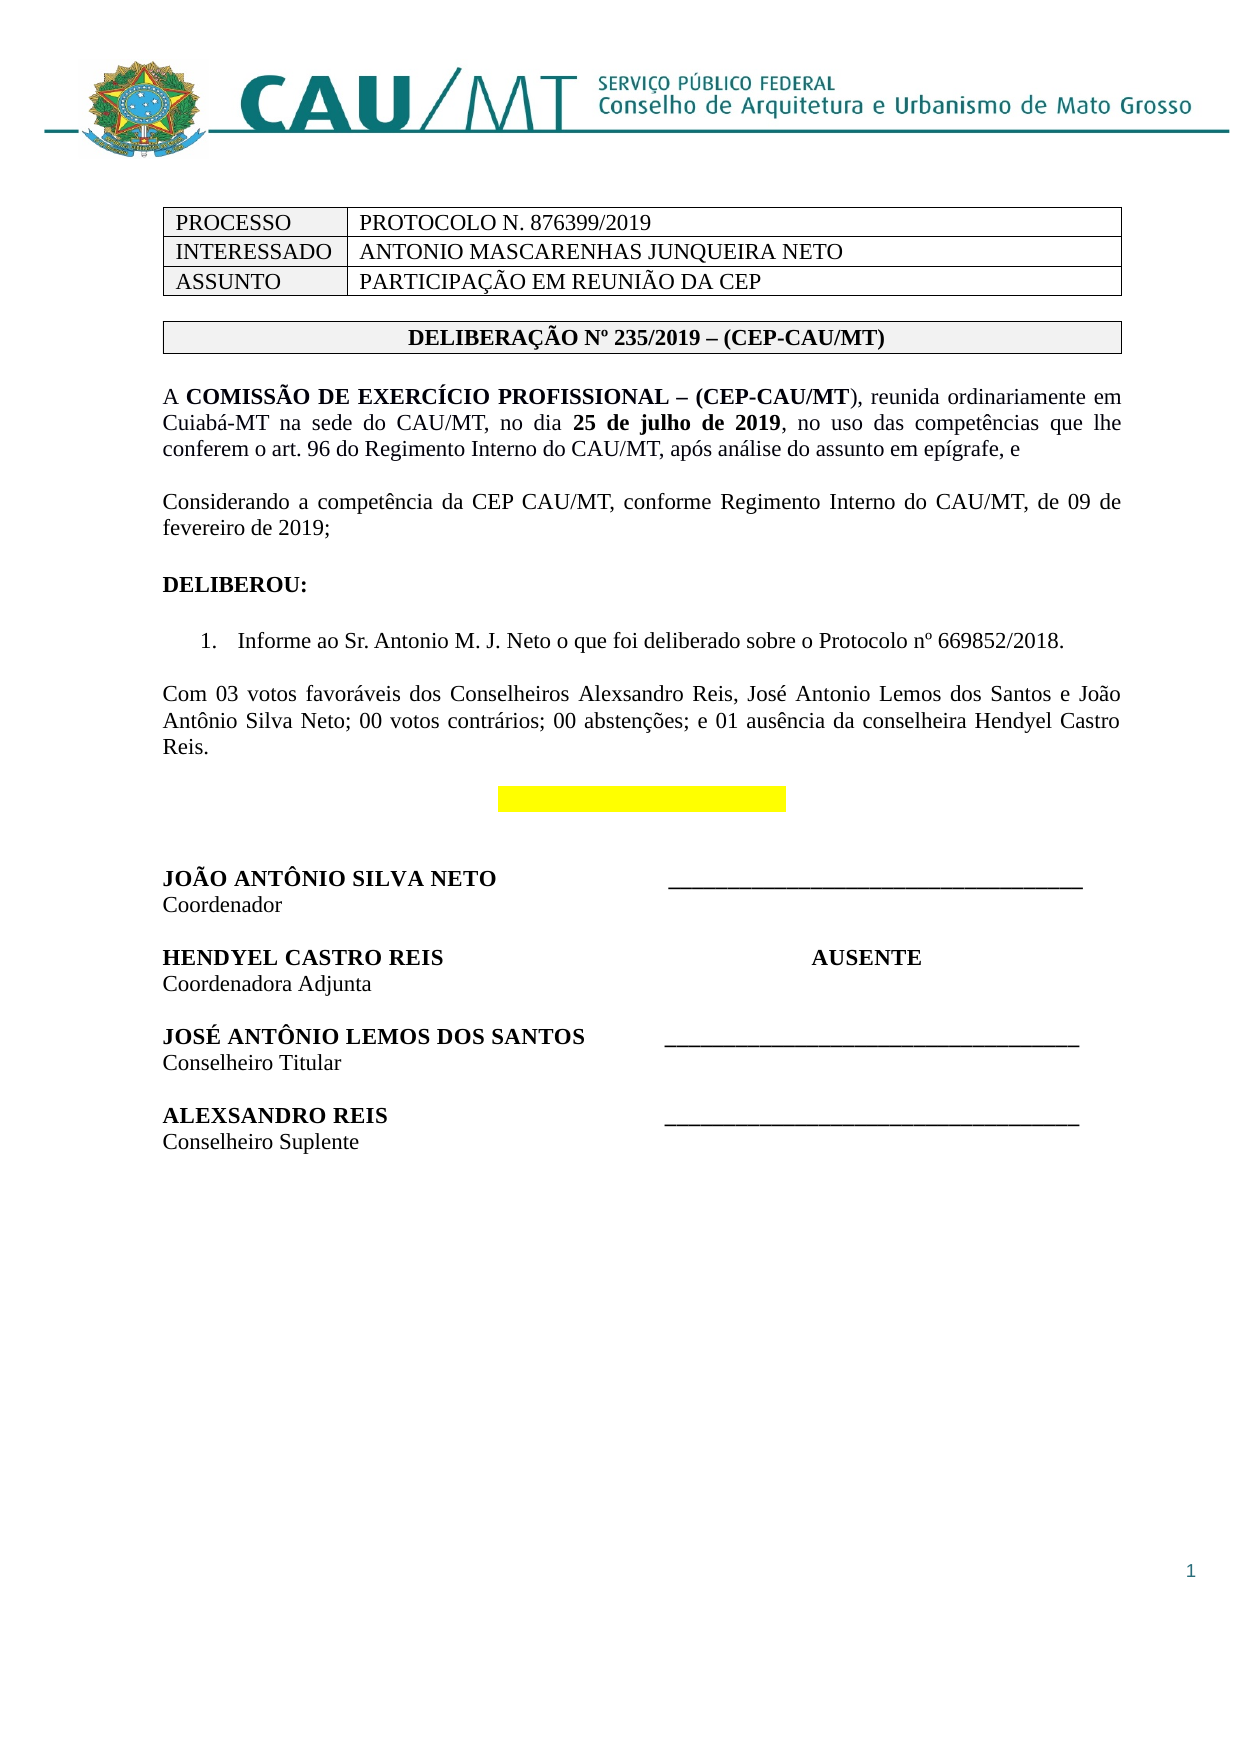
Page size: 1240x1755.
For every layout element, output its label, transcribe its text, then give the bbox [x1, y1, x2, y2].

table_cell ANTONIO MASCARENHAS JUNQUEIRA NETO [348, 237, 1121, 266]
text Conselheiro Suplente [162, 1128, 1122, 1155]
text Coordenadora Adjunta [162, 970, 1122, 997]
text JOÃO ANTÔNIO SILVA NETO ___________________________________ [162, 865, 1122, 891]
table_cell INTERESSADO [164, 237, 347, 266]
text DELIBERAÇÃO Nº 235/2019 – (CEP-CAU/MT) [164, 322, 1121, 353]
table_cell PARTICIPAÇÃO EM REUNIÃO DA CEP [348, 267, 1121, 295]
text ALEXSANDRO REIS ­ ___________________________________ [162, 1102, 1122, 1128]
text Considerando a competência da CEP CAU/MT, conforme Regimento Interno do CAU/MT, de 09 de fevereiro de 2019; [162, 488, 1122, 541]
table_cell ASSUNTO [164, 267, 347, 295]
text Coordenador [162, 891, 1122, 917]
text A COMISSÃO DE EXERCÍCIO PROFISSIONAL – (CEP-CAU/MT), reunida ordinariamente em Cuiabá-MT na sede do CAU/MT, no dia 25 de julho de 2019, no uso das competências que lhe conferem o art. 96 do Regimento Interno do CAU/MT, após análise do assunto em epígrafe, e [162, 383, 1122, 462]
text Com 03 votos favoráveis dos Conselheiros Alexsandro Reis, José Antonio Lemos dos Santos e João Antônio Silva Neto; 00 votos contrários; 00 abstenções; e 01 ausência da conselheira Hendyel Castro Reis. [162, 680, 1122, 759]
text Conselheiro Titular [162, 1049, 1122, 1076]
list Informe ao Sr. Antonio M. J. Neto o que foi deliberado sobre o Protocolo nº 669852/2018. [200, 628, 1122, 654]
text JOSÉ ANTÔNIO LEMOS DOS SANTOS ___________________________________ [162, 1023, 1122, 1049]
table_header PROCESSO [164, 208, 347, 236]
table_header PROTOCOLO N. 876399/2019 [348, 208, 1121, 236]
text DELIBEROU: [162, 571, 1122, 597]
text HENDYEL CASTRO REIS AUSENTE [162, 944, 1122, 970]
